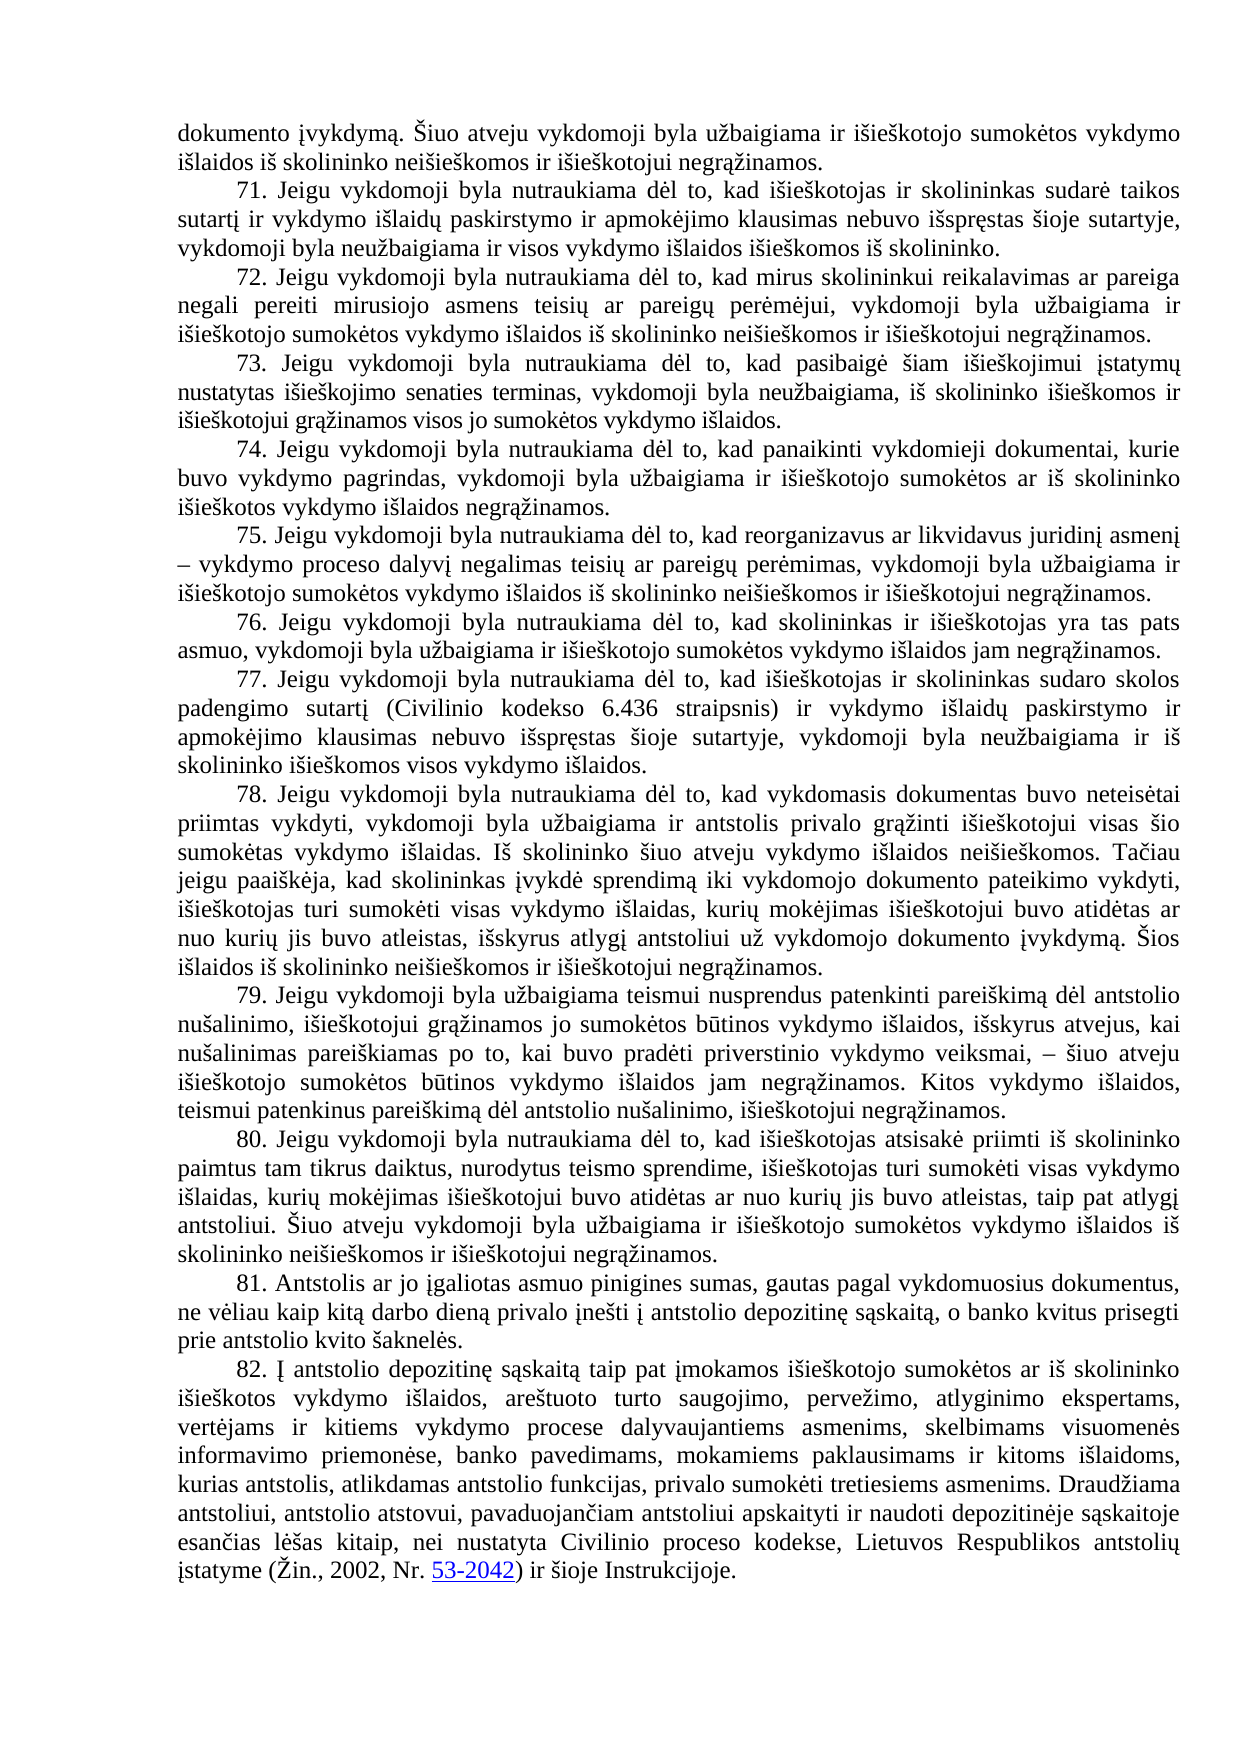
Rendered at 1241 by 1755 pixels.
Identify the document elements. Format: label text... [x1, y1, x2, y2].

text 78. Jeigu vykdomoji byla nutraukiama dėl to, kad vykdomasis dokumentas buvo neteisėtai priimtas vykdyti, vykdomoji byla užbaigiama ir antstolis privalo grąžinti išieškotojui visas šio sumokėtas vykdymo išlaidas. Iš skolininko šiuo atveju vykdymo išlaidos neišieškomos. Tačiau jeigu paaiškėja, kad skolininkas įvykdė sprendimą iki vykdomojo dokumento pateikimo vykdyti, išieškotojas turi sumokėti visas vykdymo išlaidas, kurių mokėjimas išieškotojui buvo atidėtas ar nuo kurių jis buvo atleistas, išskyrus atlygį antstoliui už vykdomojo dokumento įvykdymą. Šios išlaidos iš skolininko neišieškomos ir išieškotojui negrąžinamos. [177, 779, 1181, 981]
text 77. Jeigu vykdomoji byla nutraukiama dėl to, kad išieškotojas ir skolininkas sudaro skolos padengimo sutartį (Civilinio kodekso 6.436 straipsnis) ir vykdymo išlaidų paskirstymo ir apmokėjimo klausimas nebuvo išspręstas šioje sutartyje, vykdomoji byla neužbaigiama ir iš skolininko išieškomos visos vykdymo išlaidos. [177, 664, 1181, 779]
text 80. Jeigu vykdomoji byla nutraukiama dėl to, kad išieškotojas atsisakė priimti iš skolininko paimtus tam tikrus daiktus, nurodytus teismo sprendime, išieškotojas turi sumokėti visas vykdymo išlaidas, kurių mokėjimas išieškotojui buvo atidėtas ar nuo kurių jis buvo atleistas, taip pat atlygį antstoliui. Šiuo atveju vykdomoji byla užbaigiama ir išieškotojo sumokėtos vykdymo išlaidos iš skolininko neišieškomos ir išieškotojui negrąžinamos. [177, 1124, 1181, 1268]
text 82. Į antstolio depozitinę sąskaitą taip pat įmokamos išieškotojo sumokėtos ar iš skolininko išieškotos vykdymo išlaidos, areštuoto turto saugojimo, pervežimo, atlyginimo ekspertams, vertėjams ir kitiems vykdymo procese dalyvaujantiems asmenims, skelbimams visuomenės informavimo priemonėse, banko pavedimams, mokamiems paklausimams ir kitoms išlaidoms, kurias antstolis, atlikdamas antstolio funkcijas, privalo sumokėti tretiesiems asmenims. Draudžiama antstoliui, antstolio atstovui, pavaduojančiam antstoliui apskaityti ir naudoti depozitinėje sąskaitoje esančias lėšas kitaip, nei nustatyta Civilinio proceso kodekse, Lietuvos Respublikos antstolių įstatyme (Žin., 2002, Nr. 53-2042) ir šioje Instrukcijoje. [177, 1354, 1181, 1584]
text 76. Jeigu vykdomoji byla nutraukiama dėl to, kad skolininkas ir išieškotojas yra tas pats asmuo, vykdomoji byla užbaigiama ir išieškotojo sumokėtos vykdymo išlaidos jam negrąžinamos. [177, 607, 1181, 664]
text 73. Jeigu vykdomoji byla nutraukiama dėl to, kad pasibaigė šiam išieškojimui įstatymų nustatytas išieškojimo senaties terminas, vykdomoji byla neužbaigiama, iš skolininko išieškomos ir išieškotojui grąžinamos visos jo sumokėtos vykdymo išlaidos. [177, 348, 1181, 434]
text 71. Jeigu vykdomoji byla nutraukiama dėl to, kad išieškotojas ir skolininkas sudarė taikos sutartį ir vykdymo išlaidų paskirstymo ir apmokėjimo klausimas nebuvo išspręstas šioje sutartyje, vykdomoji byla neužbaigiama ir visos vykdymo išlaidos išieškomos iš skolininko. [177, 176, 1181, 262]
text 75. Jeigu vykdomoji byla nutraukiama dėl to, kad reorganizavus ar likvidavus juridinį asmenį – vykdymo proceso dalyvį negalimas teisių ar pareigų perėmimas, vykdomoji byla užbaigiama ir išieškotojo sumokėtos vykdymo išlaidos iš skolininko neišieškomos ir išieškotojui negrąžinamos. [177, 521, 1181, 607]
text dokumento įvykdymą. Šiuo atveju vykdomoji byla užbaigiama ir išieškotojo sumokėtos vykdymo išlaidos iš skolininko neišieškomos ir išieškotojui negrąžinamos. [177, 118, 1181, 176]
text 72. Jeigu vykdomoji byla nutraukiama dėl to, kad mirus skolininkui reikalavimas ar pareiga negali pereiti mirusiojo asmens teisių ar pareigų perėmėjui, vykdomoji byla užbaigiama ir išieškotojo sumokėtos vykdymo išlaidos iš skolininko neišieškomos ir išieškotojui negrąžinamos. [177, 262, 1181, 348]
text 79. Jeigu vykdomoji byla užbaigiama teismui nusprendus patenkinti pareiškimą dėl antstolio nušalinimo, išieškotojui grąžinamos jo sumokėtos būtinos vykdymo išlaidos, išskyrus atvejus, kai nušalinimas pareiškiamas po to, kai buvo pradėti priverstinio vykdymo veiksmai, – šiuo atveju išieškotojo sumokėtos būtinos vykdymo išlaidos jam negrąžinamos. Kitos vykdymo išlaidos, teismui patenkinus pareiškimą dėl antstolio nušalinimo, išieškotojui negrąžinamos. [177, 981, 1181, 1124]
text 74. Jeigu vykdomoji byla nutraukiama dėl to, kad panaikinti vykdomieji dokumentai, kurie buvo vykdymo pagrindas, vykdomoji byla užbaigiama ir išieškotojo sumokėtos ar iš skolininko išieškotos vykdymo išlaidos negrąžinamos. [177, 434, 1181, 521]
text 81. Antstolis ar jo įgaliotas asmuo pinigines sumas, gautas pagal vykdomuosius dokumentus, ne vėliau kaip kitą darbo dieną privalo įnešti į antstolio depozitinę sąskaitą, o banko kvitus prisegti prie antstolio kvito šaknelės. [177, 1268, 1181, 1354]
